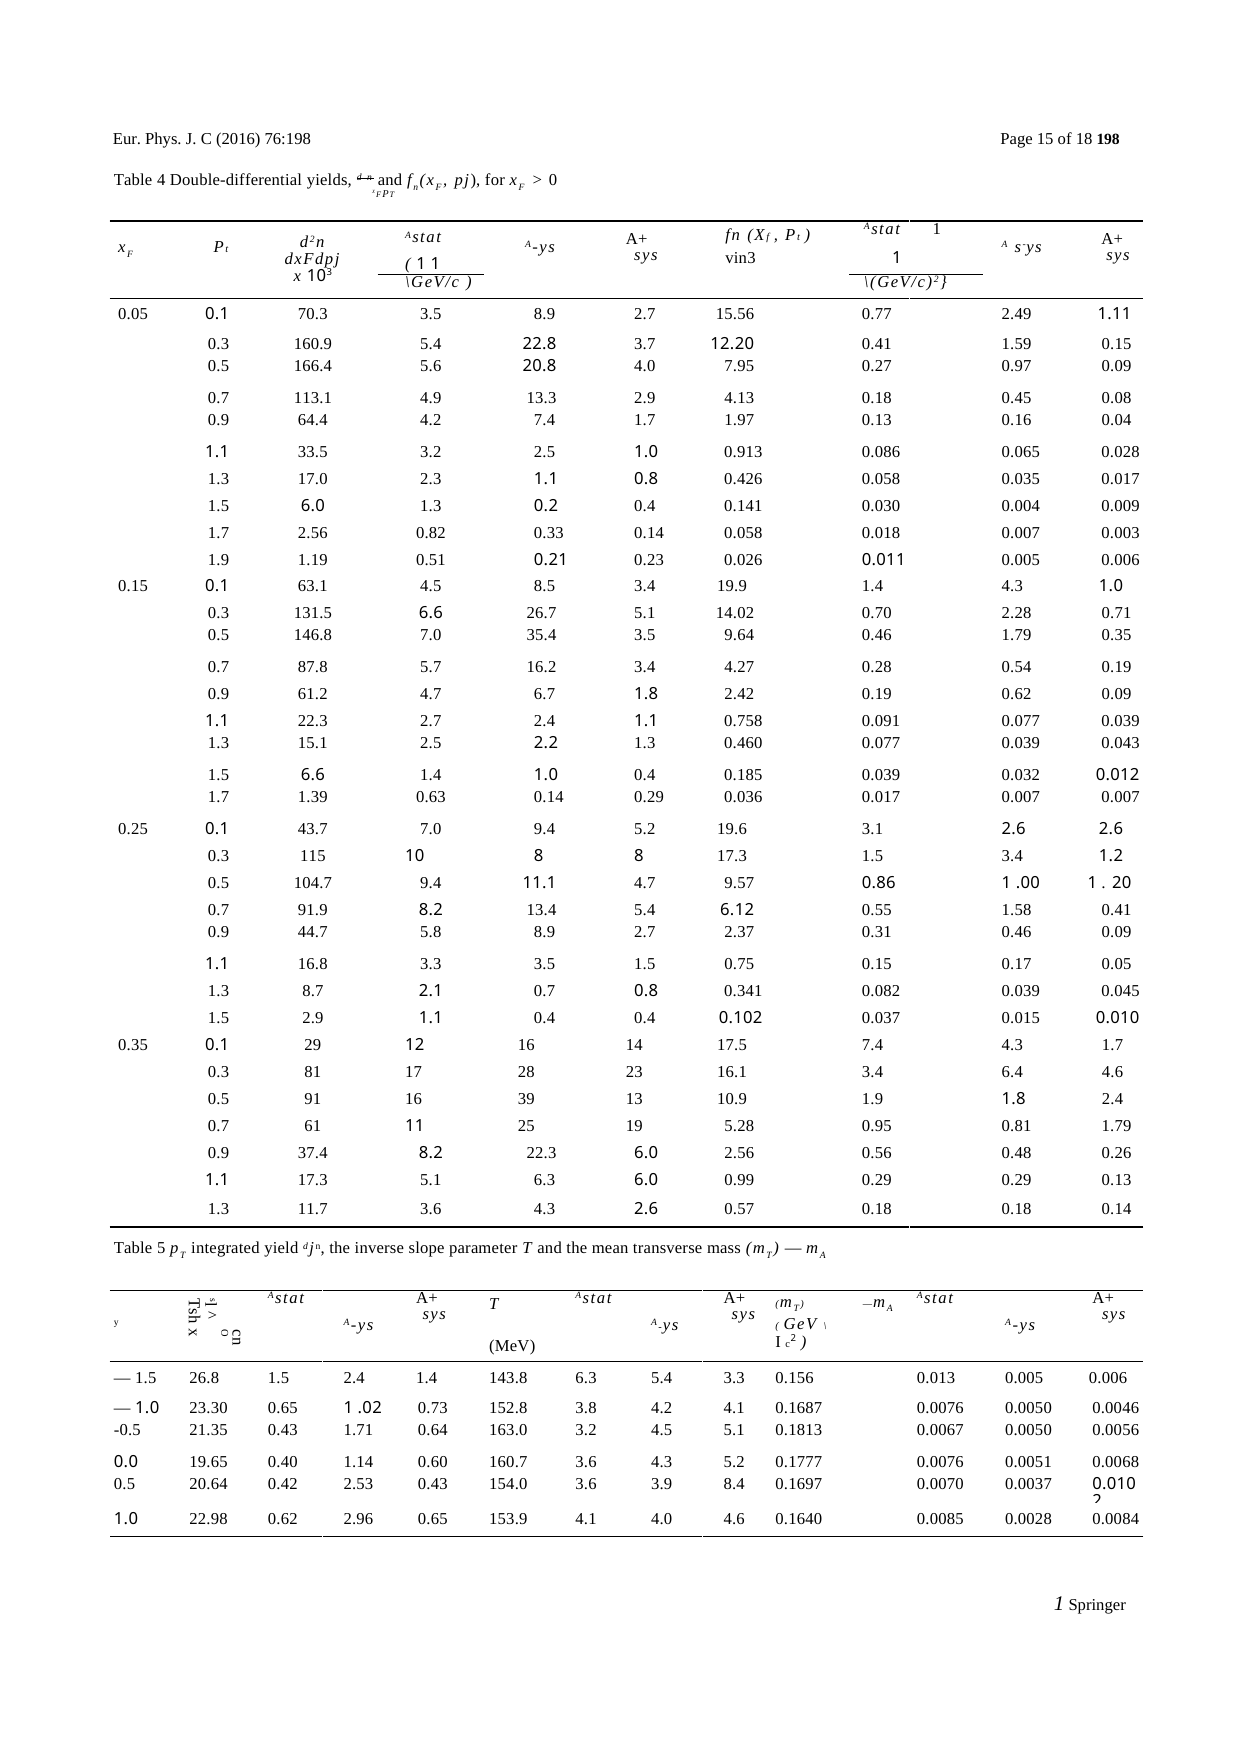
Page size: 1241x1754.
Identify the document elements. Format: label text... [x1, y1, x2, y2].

table_cell 0.35 [1072, 627, 1143, 654]
table_cell 0.011 [849, 547, 909, 573]
table_cell 0.43 [395, 1476, 468, 1503]
table_cell 25 [484, 1135, 569, 1140]
table_cell 1 [910, 222, 983, 274]
table_cell 2.6 [615, 1194, 698, 1226]
table_cell 2.56 [248, 520, 378, 525]
table_cell 160.9 [248, 331, 378, 336]
table_cell [110, 627, 173, 654]
table_cell 6.6 [378, 622, 484, 627]
table_cell 1.9 [849, 1086, 909, 1113]
table_cell 4.3 [983, 573, 1072, 600]
table_cell [773, 924, 849, 951]
table_cell 0.006 [1071, 1362, 1143, 1395]
table_cell [910, 924, 983, 951]
table_cell [910, 600, 983, 627]
table_cell [615, 274, 698, 297]
table_cell 5.7 [378, 654, 484, 659]
table_cell 0.45 [983, 385, 1072, 412]
table_cell [569, 520, 615, 547]
table_cell 2.37 [698, 924, 773, 951]
table_cell 4.9 [378, 407, 484, 412]
table_cell 0.077 [849, 735, 909, 762]
table_cell 4.5 [378, 573, 484, 578]
table_cell 8.7 [248, 978, 378, 983]
table_cell 0.026 [698, 547, 773, 573]
table_cell 0.0068 [1071, 1449, 1143, 1476]
table_cell 17.0 [248, 466, 378, 471]
table_cell [569, 573, 615, 600]
table_cell 0.18 [983, 1194, 1072, 1226]
table_cell 6.7 [484, 681, 569, 708]
table_cell 2.6 [983, 816, 1072, 843]
table_cell [569, 627, 615, 654]
table_cell 1.5 [173, 762, 248, 789]
table_cell [910, 412, 983, 439]
table_cell 3.3 [378, 951, 484, 956]
table_cell 19.6 [698, 816, 773, 843]
table_cell 0.035 [983, 466, 1072, 493]
table_cell [110, 274, 173, 297]
table_cell [910, 547, 983, 573]
table_cell 0.086 [849, 439, 909, 466]
table_cell 91.9 [248, 897, 378, 902]
table_cell 15.1 [248, 752, 378, 762]
table_cell 43.7 [248, 816, 378, 821]
table_cell 1.5 [615, 951, 698, 978]
table_cell 0.017 [1072, 466, 1143, 493]
table_cell [773, 493, 849, 520]
table_cell 64.4 [248, 429, 378, 439]
table_cell 1.0 [484, 762, 569, 789]
table_cell 0.091 [849, 708, 909, 735]
table_cell [569, 1140, 615, 1167]
table_cell 13.3 [484, 385, 569, 412]
table_cell 70.3 [248, 299, 378, 306]
table_header A+ sys [395, 1306, 468, 1361]
table_cell Pt [173, 222, 248, 274]
table_cell 5.2 [615, 816, 698, 843]
table_cell 0.082 [849, 978, 909, 1005]
table_cell [569, 466, 615, 493]
table_cell 2.4 [484, 708, 569, 735]
table_cell [110, 466, 173, 493]
table_cell 39 [484, 1086, 569, 1091]
text 1 Springer [1054, 1594, 1143, 1615]
table_cell 0.009 [1072, 493, 1143, 520]
table_cell [910, 520, 983, 547]
table_cell 8.2 [378, 1140, 484, 1145]
table_cell 22.3 [484, 1140, 569, 1167]
table_cell 17.3 [248, 1189, 378, 1194]
table_cell [110, 870, 173, 897]
table_cell [569, 1086, 615, 1113]
table_cell [110, 1086, 173, 1113]
table_cell [910, 1194, 983, 1226]
table_cell 16 [484, 1054, 569, 1059]
table_cell 1.97 [698, 412, 773, 439]
table_cell 0.9 [173, 1140, 248, 1167]
table_cell [569, 331, 615, 358]
table_cell 0.97 [983, 358, 1072, 385]
table_cell 1.1 [615, 708, 698, 735]
table_cell [110, 897, 173, 924]
table_cell [773, 897, 849, 924]
table_cell 4.3 [983, 1032, 1072, 1059]
table_cell 2.7 [378, 708, 484, 713]
table_cell 0.48 [983, 1140, 1072, 1167]
table_cell 16.8 [248, 973, 378, 978]
table_cell 2.1 [378, 978, 484, 983]
table_cell 1 . 20 [1072, 870, 1143, 897]
table_cell 8.4 [703, 1476, 775, 1503]
table_cell 13 [615, 1086, 698, 1113]
table_cell 8.5 [484, 573, 569, 600]
table_cell [569, 870, 615, 897]
table_cell d2n dxFdpj x 103 [248, 222, 378, 234]
table_cell [773, 951, 849, 978]
table_cell 4.3 [484, 1194, 569, 1226]
table_cell 0.0051 [984, 1449, 1071, 1476]
table_cell [773, 1194, 849, 1226]
table_cell 0.1 [173, 816, 248, 843]
table_cell 0.039 [1072, 708, 1143, 735]
table_cell 0.8 [615, 466, 698, 493]
table_cell 1.3 [173, 466, 248, 493]
table_cell 0.41 [849, 331, 909, 358]
table_cell [773, 520, 849, 547]
table_cell 0.1 [173, 299, 248, 331]
table_cell [110, 708, 173, 735]
table_cell 0.15 [849, 951, 909, 978]
table_cell 11 [378, 1113, 484, 1140]
table_cell 4.2 [630, 1395, 702, 1422]
table_cell 152.8 [468, 1395, 554, 1422]
table_cell 0.14 [615, 520, 698, 547]
table_cell 1.1 [378, 1027, 484, 1032]
table_cell 14.02 [698, 600, 773, 627]
table_cell [569, 1059, 615, 1086]
table_cell [110, 654, 173, 681]
table_cell 5.1 [378, 1167, 484, 1172]
table_cell 0.13 [1072, 1167, 1143, 1194]
table_cell [569, 1113, 615, 1140]
table_cell 14 [615, 1032, 698, 1059]
table_header Astat [247, 1291, 322, 1361]
table_cell [569, 547, 615, 573]
table_cell [773, 816, 849, 843]
table_cell 8.7 [248, 1000, 378, 1005]
table_cell 0.039 [983, 735, 1072, 762]
table_cell 1.5 [173, 1005, 248, 1032]
table_cell [773, 762, 849, 789]
table_cell 0.51 [378, 547, 484, 552]
table_cell 4.6 [703, 1503, 775, 1536]
table_cell 7.0 [378, 838, 484, 843]
table_cell 4.0 [630, 1503, 702, 1536]
table_cell [484, 274, 569, 297]
table_cell 11.7 [248, 1194, 378, 1201]
table_cell 3.2 [554, 1422, 630, 1449]
table_cell 28 [484, 1059, 569, 1064]
table_cell 22.8 [484, 331, 569, 358]
table_cell 1.7 [615, 412, 698, 439]
table_cell 16 [484, 1032, 569, 1037]
table_cell [110, 1194, 173, 1226]
table_cell 0.0076 [896, 1395, 984, 1422]
table_cell 1.1 [173, 951, 248, 978]
table_cell 17 [378, 1059, 484, 1086]
table_cell [110, 951, 173, 978]
table_cell 7.4 [484, 412, 569, 439]
table_cell 1.19 [248, 568, 378, 573]
table_cell xF [110, 222, 173, 274]
table_cell 3.5 [615, 627, 698, 654]
table_cell 91 [248, 1086, 378, 1091]
table_cell 0.028 [1072, 439, 1143, 466]
table_cell 2.7 [378, 730, 484, 735]
table_cell 104.7 [248, 870, 378, 875]
table_cell [110, 1005, 173, 1032]
table_cell 4.0 [615, 358, 698, 385]
table_cell [110, 978, 173, 1005]
table_cell 1.1 [378, 1005, 484, 1010]
table_cell [773, 600, 849, 627]
table_cell [569, 439, 615, 466]
table_cell 0.013 [896, 1362, 984, 1395]
table_cell 0.56 [849, 1140, 909, 1167]
table_cell 0.1640 [775, 1503, 896, 1511]
table_cell 0.102 [698, 1005, 773, 1032]
table_cell 4.1 [703, 1395, 775, 1422]
table_cell A+ sys [1072, 222, 1143, 274]
table_cell 11.1 [484, 870, 569, 897]
table_cell 5.1 [703, 1422, 775, 1449]
table_cell 0.0067 [896, 1422, 984, 1449]
table_cell 0.65 [395, 1503, 468, 1536]
table_cell 115 [248, 843, 378, 848]
table_cell 1.59 [983, 331, 1072, 358]
table_cell 87.8 [248, 654, 378, 659]
table_cell 131.5 [248, 622, 378, 627]
table_cell 6.0 [248, 515, 378, 520]
table_cell 0.43 [247, 1422, 322, 1449]
table_cell 0.1 [173, 1032, 248, 1059]
table_cell 3.4 [849, 1059, 909, 1086]
table_cell 131.5 [248, 600, 378, 605]
table_cell [910, 573, 983, 600]
table_cell [173, 274, 248, 297]
table_cell [569, 600, 615, 627]
table_cell 1.4 [378, 762, 484, 767]
table_cell 19.9 [698, 573, 773, 600]
table_cell 0.7 [173, 1113, 248, 1140]
table_cell 0.18 [849, 385, 909, 412]
table_cell 0.3 [173, 843, 248, 870]
table_cell 163.0 [468, 1422, 554, 1449]
table_cell 33.5 [248, 461, 378, 466]
table_cell [910, 789, 983, 816]
table_cell Astat ( 1 1 [378, 222, 405, 274]
table_cell 16.1 [698, 1059, 773, 1086]
table_cell 1.3 [378, 515, 484, 520]
table_cell 0.2 [484, 493, 569, 520]
table_cell 2.4 [323, 1362, 395, 1395]
table_cell 0.40 [247, 1449, 322, 1476]
table_cell 5.7 [378, 676, 484, 681]
table_cell 17.3 [248, 1167, 378, 1172]
table_cell 16.8 [248, 951, 378, 956]
table_cell 0.006 [1072, 547, 1143, 573]
table_cell 8.9 [484, 924, 569, 951]
table_cell 0.003 [1072, 520, 1143, 547]
table_cell 4.1 [554, 1503, 630, 1536]
table_cell 0.0076 [896, 1449, 984, 1476]
table_cell 1.1 [173, 1167, 248, 1194]
table_cell 16.2 [484, 654, 569, 681]
table_cell 0.35 [110, 1032, 173, 1059]
table_cell 2.53 [323, 1476, 395, 1503]
table_cell 0.185 [698, 762, 773, 789]
table_cell [773, 708, 849, 735]
table_cell 61.2 [248, 681, 378, 686]
table_cell 87.8 [248, 676, 378, 681]
table_cell 6.6 [248, 762, 378, 767]
table_cell [910, 1086, 983, 1113]
table_cell Astat 1 [849, 222, 909, 274]
table_cell 0.70 [849, 600, 909, 627]
table_cell 3.3 [378, 973, 484, 978]
table_cell 0.81 [983, 1113, 1072, 1140]
table_cell 0.1777 [775, 1449, 896, 1454]
table_cell 0.82 [378, 520, 484, 525]
table_cell 0.4 [615, 493, 698, 520]
table_cell 143.8 [468, 1362, 554, 1395]
table_header T (MeV) [468, 1291, 554, 1361]
table_cell \(GeV/c)2} [849, 275, 983, 297]
table_cell [110, 1059, 173, 1086]
table_cell [910, 331, 983, 358]
table_cell 17.3 [698, 843, 773, 870]
table_cell 0.54 [983, 654, 1072, 681]
table_cell [910, 1005, 983, 1032]
table_cell 1.3 [378, 493, 484, 498]
table_cell 20.64 [168, 1476, 247, 1503]
table_cell 4.27 [698, 654, 773, 681]
table_cell 0.9 [173, 412, 248, 439]
table_cell 0.036 [698, 789, 773, 816]
table_cell 0.039 [983, 978, 1072, 1005]
table_cell [910, 870, 983, 897]
table_cell [910, 978, 983, 1005]
table_cell 7.95 [698, 358, 773, 385]
table_cell [110, 520, 173, 547]
table_cell [569, 951, 615, 978]
table_cell 19.65 [168, 1449, 247, 1476]
table_cell 63.1 [248, 573, 378, 578]
table_cell 115 [248, 865, 378, 870]
table_cell 0.4 [484, 1005, 569, 1032]
table_cell [910, 466, 983, 493]
table_cell A+ sys [615, 222, 698, 274]
table_header A+ sys [395, 1291, 416, 1306]
table_cell [910, 897, 983, 924]
table_cell [910, 951, 983, 978]
table_cell fn (Xf , Pt ) vin3 [698, 222, 849, 274]
table_cell 0.030 [849, 493, 909, 520]
table_cell [910, 1032, 983, 1059]
table_cell [983, 274, 1072, 297]
table_cell [910, 1140, 983, 1167]
table_cell [910, 735, 983, 762]
table_cell 0.058 [698, 520, 773, 547]
table_cell 0.1 [173, 573, 248, 600]
table_cell 44.7 [248, 941, 378, 951]
table_cell 1.0 [110, 1503, 168, 1536]
table_cell 8.2 [378, 919, 484, 924]
table_cell 0.99 [698, 1167, 773, 1194]
table_cell 0.007 [1072, 789, 1143, 816]
table_cell 0.14 [484, 789, 569, 816]
table_cell 11.7 [248, 1218, 378, 1226]
table_cell 0.045 [1072, 978, 1143, 1005]
table_cell 4.7 [378, 681, 484, 686]
table_cell 4.5 [630, 1422, 702, 1449]
table_cell 3.3 [703, 1362, 775, 1395]
table_cell [110, 762, 173, 789]
table_cell [569, 1167, 615, 1194]
table_cell [910, 439, 983, 466]
table_cell 0.9 [173, 681, 248, 708]
table_cell 1.7 [173, 520, 248, 547]
table_cell 8.2 [378, 897, 484, 902]
table_cell [773, 1086, 849, 1113]
table_header A-ys [984, 1291, 1071, 1361]
table_header A+ sys [1071, 1306, 1143, 1361]
table_cell 10.9 [698, 1086, 773, 1113]
table_cell 4.6 [1072, 1059, 1143, 1086]
table_cell 3.4 [615, 573, 698, 600]
table_cell 2.5 [378, 752, 484, 762]
table_cell [569, 358, 615, 385]
table_cell [569, 735, 615, 762]
table_cell 29 [248, 1054, 378, 1059]
table_cell 0.1697 [775, 1493, 896, 1503]
table_cell 0.65 [247, 1395, 322, 1422]
table_cell 1 .00 [983, 870, 1072, 897]
table_cell [1072, 274, 1143, 297]
text Eur. Phys. J. C (2016) 76:198 [113, 131, 324, 148]
text xfPt [372, 189, 609, 199]
table_cell 0.09 [1072, 358, 1143, 385]
table_header cn O sl ^ Tsh x [168, 1291, 186, 1361]
table_cell 2.3 [378, 466, 484, 471]
table_cell 5.4 [615, 897, 698, 924]
table_cell 0.71 [1072, 600, 1143, 627]
table_cell 0.1687 [775, 1417, 896, 1422]
table_cell 0.3 [173, 1059, 248, 1086]
table_cell 0.015 [983, 1005, 1072, 1032]
table_cell 2.1 [378, 1000, 484, 1005]
table_cell 4.9 [378, 385, 484, 390]
table_cell 9.4 [378, 892, 484, 897]
table_cell [569, 978, 615, 1005]
table_cell 0.7 [173, 385, 248, 412]
table_cell [773, 789, 849, 816]
table_cell 2.6 [1072, 816, 1143, 843]
table_cell 0.007 [983, 789, 1072, 816]
table_cell 5.1 [615, 600, 698, 627]
table_cell [569, 274, 615, 297]
table_cell 63.1 [248, 595, 378, 600]
table_cell 1.79 [1072, 1113, 1143, 1140]
table_cell 0.341 [698, 978, 773, 1005]
table_cell 3.2 [378, 439, 484, 444]
table_cell 3.6 [378, 1194, 484, 1201]
table_cell 0.09 [1072, 681, 1143, 708]
table_cell 5.8 [378, 941, 484, 951]
table_cell 1.8 [983, 1086, 1072, 1113]
table_cell 0.039 [849, 762, 909, 789]
table_cell 3.7 [615, 331, 698, 358]
table_cell 0.7 [484, 978, 569, 1005]
table_cell 0.0028 [984, 1503, 1071, 1536]
table_cell 0.15 [1072, 331, 1143, 358]
table_cell 113.1 [248, 385, 378, 390]
table_cell 6.6 [248, 784, 378, 789]
table_cell [110, 600, 173, 627]
table_cell 1 .02 [323, 1395, 395, 1422]
table_cell 3.6 [554, 1476, 630, 1503]
table_cell 10 [378, 843, 484, 870]
table_cell [773, 681, 849, 708]
table_cell 0.5 [110, 1476, 168, 1503]
table_cell 0.156 [775, 1387, 896, 1395]
table_cell [773, 547, 849, 573]
table_cell 0.27 [849, 358, 909, 385]
table_cell [773, 412, 849, 439]
table_cell 0.0050 [984, 1422, 1071, 1449]
table_cell [910, 1167, 983, 1194]
table_cell 1.3 [615, 735, 698, 762]
table_cell 0.913 [698, 439, 773, 466]
table_cell 26.8 [168, 1362, 247, 1395]
table_cell 0.0037 [984, 1476, 1071, 1503]
table_cell [910, 627, 983, 654]
table_cell 0.005 [984, 1362, 1071, 1395]
table_cell 0.19 [849, 681, 909, 708]
table_cell 0.460 [698, 735, 773, 762]
table_cell 19 [615, 1113, 698, 1140]
table_cell 0.28 [849, 654, 909, 681]
table_cell 3.8 [554, 1395, 630, 1422]
table_cell 2.5 [484, 439, 569, 466]
table_cell 0.156 [775, 1362, 896, 1370]
table_cell 4.7 [378, 703, 484, 708]
table_cell [910, 681, 983, 708]
table_cell 2.7 [615, 924, 698, 951]
table_cell 0.25 [110, 816, 173, 843]
table_cell 0.29 [615, 789, 698, 816]
table_cell 81 [248, 1081, 378, 1086]
table_cell 0.46 [849, 627, 909, 654]
table_cell 0.46 [983, 924, 1072, 951]
table_cell 17.5 [698, 1032, 773, 1059]
table_cell 1.3 [173, 1194, 248, 1226]
table_header cn O sl ^ Tsh x [230, 1291, 247, 1329]
table_cell 0.141 [698, 493, 773, 520]
table_cell 0.23 [615, 547, 698, 573]
table_cell 0.05 [1072, 951, 1143, 978]
table_cell [910, 762, 983, 789]
table_cell 0.62 [983, 681, 1072, 708]
table_cell [773, 654, 849, 681]
table_cell 12 [378, 1032, 484, 1059]
table_cell [773, 627, 849, 654]
table_cell [110, 1140, 173, 1167]
table_cell 1.3 [173, 978, 248, 1005]
table_cell [910, 1113, 983, 1140]
table_cell 0.5 [173, 358, 248, 385]
table_cell 2.49 [983, 299, 1072, 331]
table_cell 166.4 [248, 375, 378, 385]
table_cell 37.4 [248, 1162, 378, 1167]
table_cell 1.11 [1072, 299, 1143, 331]
table_cell [110, 331, 173, 358]
table_cell 2.42 [698, 681, 773, 708]
table_cell [773, 1140, 849, 1167]
table_cell 0.065 [983, 439, 1072, 466]
table_cell 0.1777 [775, 1471, 896, 1476]
table_cell 0.426 [698, 466, 773, 493]
table_cell [110, 681, 173, 708]
table_header A+ sys [703, 1306, 775, 1361]
table_cell 7.4 [849, 1032, 909, 1059]
table_cell [773, 735, 849, 762]
table_cell 1.0 [1072, 573, 1143, 600]
table_cell 0.0084 [1071, 1503, 1143, 1536]
table_cell 13.4 [484, 897, 569, 924]
table_cell 5.1 [378, 1189, 484, 1194]
table_cell 0.60 [395, 1449, 468, 1476]
table_cell [910, 708, 983, 735]
table_cell 8 [484, 843, 569, 870]
table_cell 28 [484, 1081, 569, 1086]
table_cell 5.4 [630, 1362, 702, 1395]
table_cell 6.6 [378, 600, 484, 605]
table_cell 3.5 [378, 299, 484, 306]
table_cell 0.010 [1072, 1005, 1143, 1032]
table_cell 9.57 [698, 870, 773, 897]
table_cell [110, 843, 173, 870]
table_cell 5.28 [698, 1113, 773, 1140]
table_header A-ys [323, 1291, 395, 1361]
table_cell 3.9 [630, 1476, 702, 1503]
table_cell 1.7 [1072, 1032, 1143, 1059]
table_cell 35.4 [484, 627, 569, 654]
table_cell 0.0070 [896, 1476, 984, 1503]
table_cell 1.7 [173, 789, 248, 816]
table_cell 6.0 [615, 1167, 698, 1194]
table_cell 0.032 [983, 762, 1072, 789]
table_cell 0.16 [983, 412, 1072, 439]
table_cell 0.3 [173, 600, 248, 627]
table_cell 0.0050 [984, 1395, 1071, 1422]
table_cell [569, 843, 615, 870]
table_cell [110, 439, 173, 466]
table_cell 0.14 [1072, 1194, 1143, 1226]
table_cell 0.4 [615, 1005, 698, 1032]
table_cell 0.51 [378, 568, 484, 573]
table_cell 0.0102 [1071, 1476, 1092, 1503]
table_cell 0.1640 [775, 1528, 896, 1536]
table_cell 5.4 [378, 331, 484, 336]
table_cell 3.4 [983, 843, 1072, 870]
table_cell [569, 1005, 615, 1032]
table_cell — 1.5 [110, 1362, 168, 1395]
table_cell 0.3 [173, 331, 248, 358]
table_cell 0.0085 [896, 1503, 984, 1536]
table_cell 2.7 [615, 299, 698, 331]
table_cell 0.1687 [775, 1395, 896, 1400]
table_cell 91 [248, 1108, 378, 1113]
table_cell 2.56 [248, 542, 378, 547]
table_cell 0.018 [849, 520, 909, 547]
table_cell 1.39 [248, 806, 378, 816]
table_cell 0.75 [698, 951, 773, 978]
table_cell 6.0 [615, 1140, 698, 1167]
table_cell 0.077 [983, 708, 1072, 735]
table_cell [773, 843, 849, 870]
table_header A+ sys [1071, 1291, 1092, 1306]
table_cell 22.3 [248, 730, 378, 735]
table_cell 43.7 [248, 838, 378, 843]
table_cell 8.2 [378, 1162, 484, 1167]
table_cell 0.15 [110, 573, 173, 600]
table_cell 3.5 [378, 323, 484, 331]
table_cell 160.9 [248, 353, 378, 358]
table_cell [569, 708, 615, 735]
table_cell [110, 493, 173, 520]
table_cell 6.4 [983, 1059, 1072, 1086]
table_cell [110, 1113, 173, 1140]
table_cell [910, 493, 983, 520]
table_cell [773, 1005, 849, 1032]
table_cell [569, 385, 615, 412]
table_header A+ sys [703, 1291, 723, 1306]
table_cell 0.005 [983, 547, 1072, 573]
table_cell 0.4 [615, 762, 698, 789]
table_header (mT) —mA ( GeV \ I c2 ) [775, 1350, 896, 1361]
table_cell [569, 1032, 615, 1059]
table_cell 0.037 [849, 1005, 909, 1032]
table_cell 3.5 [484, 951, 569, 978]
table_cell 1.5 [849, 843, 909, 870]
table_cell 1.71 [323, 1422, 395, 1449]
table_cell 33.5 [248, 439, 378, 444]
table_cell 23.30 [168, 1395, 247, 1422]
table_cell 2.9 [248, 1005, 378, 1010]
table_cell [910, 299, 983, 331]
table_cell 1.9 [173, 547, 248, 573]
table_header A-ys [630, 1291, 702, 1361]
table_cell [773, 870, 849, 897]
table_cell 0.77 [849, 299, 909, 331]
table_cell 0.62 [247, 1503, 322, 1536]
table_cell 5.6 [378, 375, 484, 385]
table_cell 0.058 [849, 466, 909, 493]
table_cell 0.5 [173, 870, 248, 897]
table_cell [569, 412, 615, 439]
table_cell 0.29 [849, 1167, 909, 1194]
table_cell 26.7 [484, 600, 569, 627]
table_cell 0.9 [173, 924, 248, 951]
table_cell 3.4 [615, 654, 698, 681]
table_cell [110, 358, 173, 385]
table_cell [773, 978, 849, 1005]
table_cell 21.35 [168, 1422, 247, 1449]
table_cell [773, 274, 849, 297]
table_cell 16 [378, 1086, 484, 1113]
table_cell 23 [615, 1059, 698, 1086]
table_cell 7.0 [378, 644, 484, 654]
table_cell 7.0 [378, 816, 484, 821]
table_cell 160.7 [468, 1449, 554, 1476]
table_cell 3.6 [378, 1218, 484, 1226]
table_cell 104.7 [248, 892, 378, 897]
table_cell 1.14 [323, 1449, 395, 1476]
table_cell — 1.0 [110, 1395, 168, 1422]
table_cell 20.8 [484, 358, 569, 385]
table_cell 0.82 [378, 542, 484, 547]
table_cell [569, 924, 615, 951]
table_cell 1.4 [849, 573, 909, 600]
table_cell 1.1 [173, 439, 248, 466]
table_cell 3.6 [554, 1449, 630, 1476]
table_cell [773, 1167, 849, 1194]
table_cell [773, 466, 849, 493]
table_cell [773, 331, 849, 358]
table_cell 6.12 [698, 897, 773, 924]
table_cell [773, 1032, 849, 1059]
table_cell 29 [248, 1032, 378, 1037]
table_cell [910, 843, 983, 870]
table_cell [773, 439, 849, 466]
table_cell 6.0 [248, 493, 378, 498]
table_cell [910, 816, 983, 843]
table_cell 1.1 [173, 708, 248, 735]
table_cell 22.98 [168, 1503, 247, 1536]
table_cell 154.0 [468, 1476, 554, 1503]
table_cell 6.3 [554, 1362, 630, 1395]
table_cell [698, 274, 773, 297]
table_cell 2.96 [323, 1503, 395, 1536]
table_cell 81 [248, 1059, 378, 1064]
table_header Astat [896, 1291, 984, 1361]
table_cell 0.26 [1072, 1140, 1143, 1167]
table_cell 1.5 [173, 493, 248, 520]
table_cell [569, 1194, 615, 1226]
table_cell [773, 573, 849, 600]
table_cell 0.007 [983, 520, 1072, 547]
table_cell 70.3 [248, 323, 378, 331]
table_cell [910, 1059, 983, 1086]
table_header y [110, 1291, 168, 1361]
table_cell 15.56 [698, 299, 773, 331]
table_cell 0.95 [849, 1113, 909, 1140]
table_cell 0.64 [395, 1422, 468, 1449]
table_cell 1.4 [395, 1362, 468, 1395]
table_cell [910, 654, 983, 681]
table_cell [569, 816, 615, 843]
table_cell [569, 789, 615, 816]
table_cell 0.57 [698, 1194, 773, 1226]
table_cell 2.56 [698, 1140, 773, 1167]
table_cell 2.9 [615, 385, 698, 412]
table_cell [569, 493, 615, 520]
table_cell 0.33 [484, 520, 569, 547]
table_cell 8.9 [484, 299, 569, 331]
table_cell 5.2 [703, 1449, 775, 1476]
table_cell 9.64 [698, 627, 773, 654]
table_cell 17.0 [248, 488, 378, 493]
table_cell 4.13 [698, 385, 773, 412]
table_cell d2n dxFdpj x 103 [248, 284, 378, 297]
table_cell 12.20 [698, 331, 773, 358]
table_cell 0.73 [395, 1395, 468, 1422]
text Page 15 of 18 198 [1000, 131, 1143, 148]
table_cell [910, 358, 983, 385]
table_cell 61.2 [248, 703, 378, 708]
table_cell 1.8 [615, 681, 698, 708]
table_cell [110, 735, 173, 762]
table_cell 4.7 [615, 870, 698, 897]
table_cell 39 [484, 1108, 569, 1113]
table_cell 61 [248, 1135, 378, 1140]
table_cell 0.05 [110, 299, 173, 331]
table_cell 0.41 [1072, 897, 1143, 924]
table_cell [569, 897, 615, 924]
table_cell 91.9 [248, 919, 378, 924]
table_cell 0.7 [173, 897, 248, 924]
table_cell 2.28 [983, 600, 1072, 627]
table_cell 0.004 [983, 493, 1072, 520]
table_cell [110, 547, 173, 573]
table_cell 0.017 [849, 789, 909, 816]
table_cell 1.1 [484, 466, 569, 493]
table_cell [773, 299, 849, 331]
table_cell 0.1813 [775, 1439, 896, 1449]
table_cell 0.012 [1072, 762, 1143, 789]
table_cell 3.1 [849, 816, 909, 843]
table_cell 0.42 [247, 1476, 322, 1503]
table_cell 2.2 [484, 735, 569, 762]
table_cell 0.04 [1072, 412, 1143, 439]
table_cell [773, 385, 849, 412]
table_cell 22.3 [248, 708, 378, 713]
table_cell 1.19 [248, 547, 378, 552]
table_header Astat [554, 1291, 630, 1361]
table_cell [569, 299, 615, 331]
table_cell 1.79 [983, 627, 1072, 654]
table_cell 0.5 [173, 627, 248, 654]
table_cell 1.4 [378, 784, 484, 789]
table_cell 1.0 [615, 439, 698, 466]
table_cell 0.17 [983, 951, 1072, 978]
table_cell 0.043 [1072, 735, 1143, 762]
table_cell 153.9 [468, 1503, 554, 1536]
table_cell [773, 1059, 849, 1086]
table_cell 1.5 [247, 1362, 322, 1395]
table_cell 0.8 [615, 978, 698, 1005]
text Table 5 pT integrated yield djn, the inverse slope parameter T and the mean transverse mass (mT) — mA [113, 1240, 856, 1257]
table_cell [569, 654, 615, 681]
table_cell [569, 762, 615, 789]
table_cell 5.4 [378, 353, 484, 358]
table_cell 9.4 [484, 816, 569, 843]
table_cell 146.8 [248, 644, 378, 654]
table_cell 37.4 [248, 1140, 378, 1145]
table_cell [110, 385, 173, 412]
table_cell 0.09 [1072, 924, 1143, 951]
table_cell 2.3 [378, 488, 484, 493]
table_cell 0.0056 [1071, 1422, 1143, 1449]
table_cell 2.4 [1072, 1086, 1143, 1113]
table_cell 4.3 [630, 1449, 702, 1476]
table_cell 4.2 [378, 429, 484, 439]
table_cell 3.2 [378, 461, 484, 466]
table_cell 113.1 [248, 407, 378, 412]
table_cell \GeV/c ) [378, 275, 484, 297]
table_cell 0.86 [849, 870, 909, 897]
table_cell 0.13 [849, 412, 909, 439]
table_cell 4.5 [378, 595, 484, 600]
table_cell 0.19 [1072, 654, 1143, 681]
table_cell 8 [615, 843, 698, 870]
table_cell [910, 385, 983, 412]
text Table 4 Double-differential yields, d n and fn(xF, pj), for xF > 0 [113, 172, 609, 189]
table_cell 2.9 [248, 1027, 378, 1032]
table_cell [110, 1167, 173, 1194]
table_cell [569, 222, 615, 274]
table_cell 0.758 [698, 708, 773, 735]
table_cell [569, 681, 615, 708]
table_cell 0.18 [849, 1194, 909, 1226]
table_cell 0.29 [983, 1167, 1072, 1194]
table_cell [110, 789, 173, 816]
table_cell A-ys [484, 222, 569, 274]
table_cell [110, 924, 173, 951]
table_cell -0.5 [110, 1422, 168, 1449]
table_cell 0.5 [173, 1086, 248, 1113]
table_cell 61 [248, 1113, 378, 1118]
table_cell 0.0 [110, 1449, 168, 1476]
table_cell [773, 1113, 849, 1140]
table_cell 0.55 [849, 897, 909, 924]
table_cell [110, 412, 173, 439]
table_cell 1.2 [1072, 843, 1143, 870]
table_cell A s-ys [983, 222, 1072, 274]
table_cell 1.58 [983, 897, 1072, 924]
table_cell 0.31 [849, 924, 909, 951]
table_cell [773, 358, 849, 385]
table_cell 6.3 [484, 1167, 569, 1194]
table_cell 0.7 [173, 654, 248, 681]
table_cell 25 [484, 1113, 569, 1118]
table_cell 0.63 [378, 806, 484, 816]
table_cell 0.0046 [1071, 1395, 1143, 1422]
table_cell 0.08 [1072, 385, 1143, 412]
table_cell 1.3 [173, 735, 248, 762]
table_cell 9.4 [378, 870, 484, 875]
table_cell 0.21 [484, 547, 569, 573]
